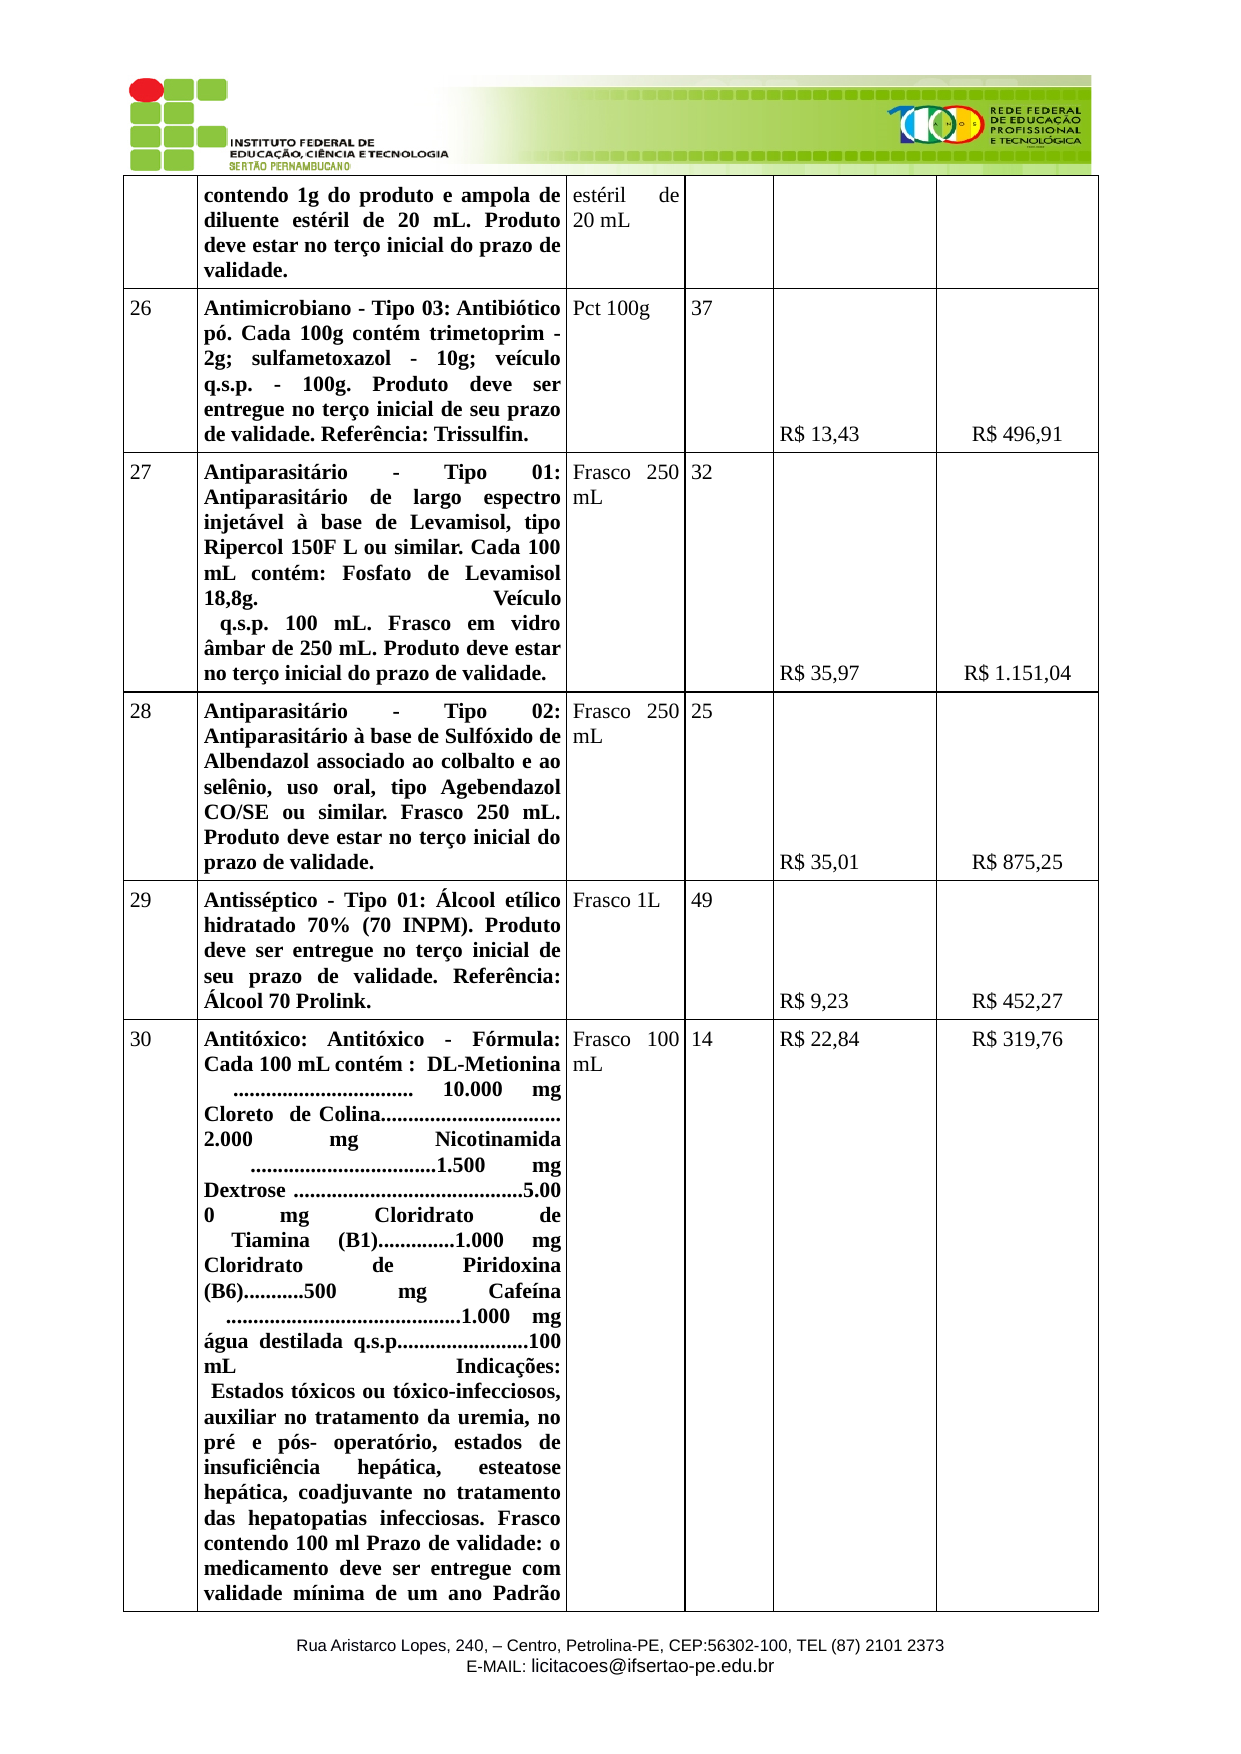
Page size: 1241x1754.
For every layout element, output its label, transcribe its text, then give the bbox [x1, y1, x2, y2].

table_cell [124, 176, 197, 288]
table_cell R$ 1.151,04 [937, 453, 1098, 691]
table_cell R$ 319,76 [937, 1020, 1098, 1611]
table_cell [686, 176, 773, 288]
picture [118, 75, 1092, 175]
table_cell R$ 452,27 [937, 881, 1098, 1019]
table_cell R$ 35,97 [774, 453, 936, 691]
table_cell Antitóxico: Antitóxico - Fórmula: Cada 100 mL contém : DL-Metionina ................................. 10.000 mg Cloreto de Colina................................. 2.000 mg Nicotinamida ..................................1.500 mg Dextrose ..........................................5.000 mg Cloridrato de Tiamina (B1)..............1.000 mg Cloridrato de Piridoxina (B6)...........500 mg Cafeína ...........................................1.000 mg água destilada q.s.p........................100 mL Indicações: Estados tóxicos ou tóxico-infecciosos, auxiliar no tratamento da uremia, no pré e pós- operatório, estados de insuficiência hepática, esteatose hepática, coadjuvante no tratamento das hepatopatias infecciosas. Frasco contendo 100 ml Prazo de validade: o medicamento deve ser entregue com validade mínima de um ano Padrão [198, 1020, 566, 1611]
table_cell 49 [686, 881, 773, 1019]
table_cell 29 [124, 881, 197, 1019]
table_cell Antiparasitário - Tipo 01: Antiparasitário de largo espectro injetável à base de Levamisol, tipo Ripercol 150F L ou similar. Cada 100 mL contém: Fosfato de Levamisol 18,8g. Veículo q.s.p. 100 mL. Frasco em vidro âmbar de 250 mL. Produto deve estar no terço inicial do prazo de validade. [198, 453, 566, 691]
table_cell estéril de 20 mL [567, 176, 684, 288]
table_cell contendo 1g do produto e ampola de diluente estéril de 20 mL. Produto deve estar no terço inicial do prazo de validade. [198, 176, 566, 288]
table_cell R$ 496,91 [937, 289, 1098, 452]
table_cell Antimicrobiano - Tipo 03: Antibiótico pó. Cada 100g contém trimetoprim - 2g; sulfametoxazol - 10g; veículo q.s.p. - 100g. Produto deve ser entregue no terço inicial de seu prazo de validade. Referência: Trissulfin. [198, 289, 566, 452]
table_cell R$ 9,23 [774, 881, 936, 1019]
table_cell 14 [686, 1020, 773, 1611]
table_cell 30 [124, 1020, 197, 1611]
table_cell 28 [124, 693, 197, 880]
table_cell Antiparasitário - Tipo 02: Antiparasitário à base de Sulfóxido de Albendazol associado ao colbalto e ao selênio, uso oral, tipo Agebendazol CO/SE ou similar. Frasco 250 mL. Produto deve estar no terço inicial do prazo de validade. [198, 693, 566, 880]
table_cell R$ 22,84 [774, 1020, 936, 1611]
table_cell 37 [686, 289, 773, 452]
table_cell [937, 176, 1098, 288]
table_cell 25 [686, 693, 773, 880]
table_cell Frasco 1L [567, 881, 684, 1019]
table_cell 27 [124, 453, 197, 691]
table_cell R$ 35,01 [774, 693, 936, 880]
table_cell R$ 875,25 [937, 693, 1098, 880]
table_cell Antisséptico - Tipo 01: Álcool etílico hidratado 70% (70 INPM). Produto deve ser entregue no terço inicial de seu prazo de validade. Referência: Álcool 70 Prolink. [198, 881, 566, 1019]
table_cell Pct 100g [567, 289, 684, 452]
table_cell Frasco 250 mL [567, 453, 684, 691]
table_cell Frasco 250 mL [567, 693, 684, 880]
table_cell R$ 13,43 [774, 289, 936, 452]
table_cell 32 [686, 453, 773, 691]
table_cell Frasco 100 mL [567, 1020, 684, 1611]
table_cell [774, 176, 936, 288]
table_cell 26 [124, 289, 197, 452]
